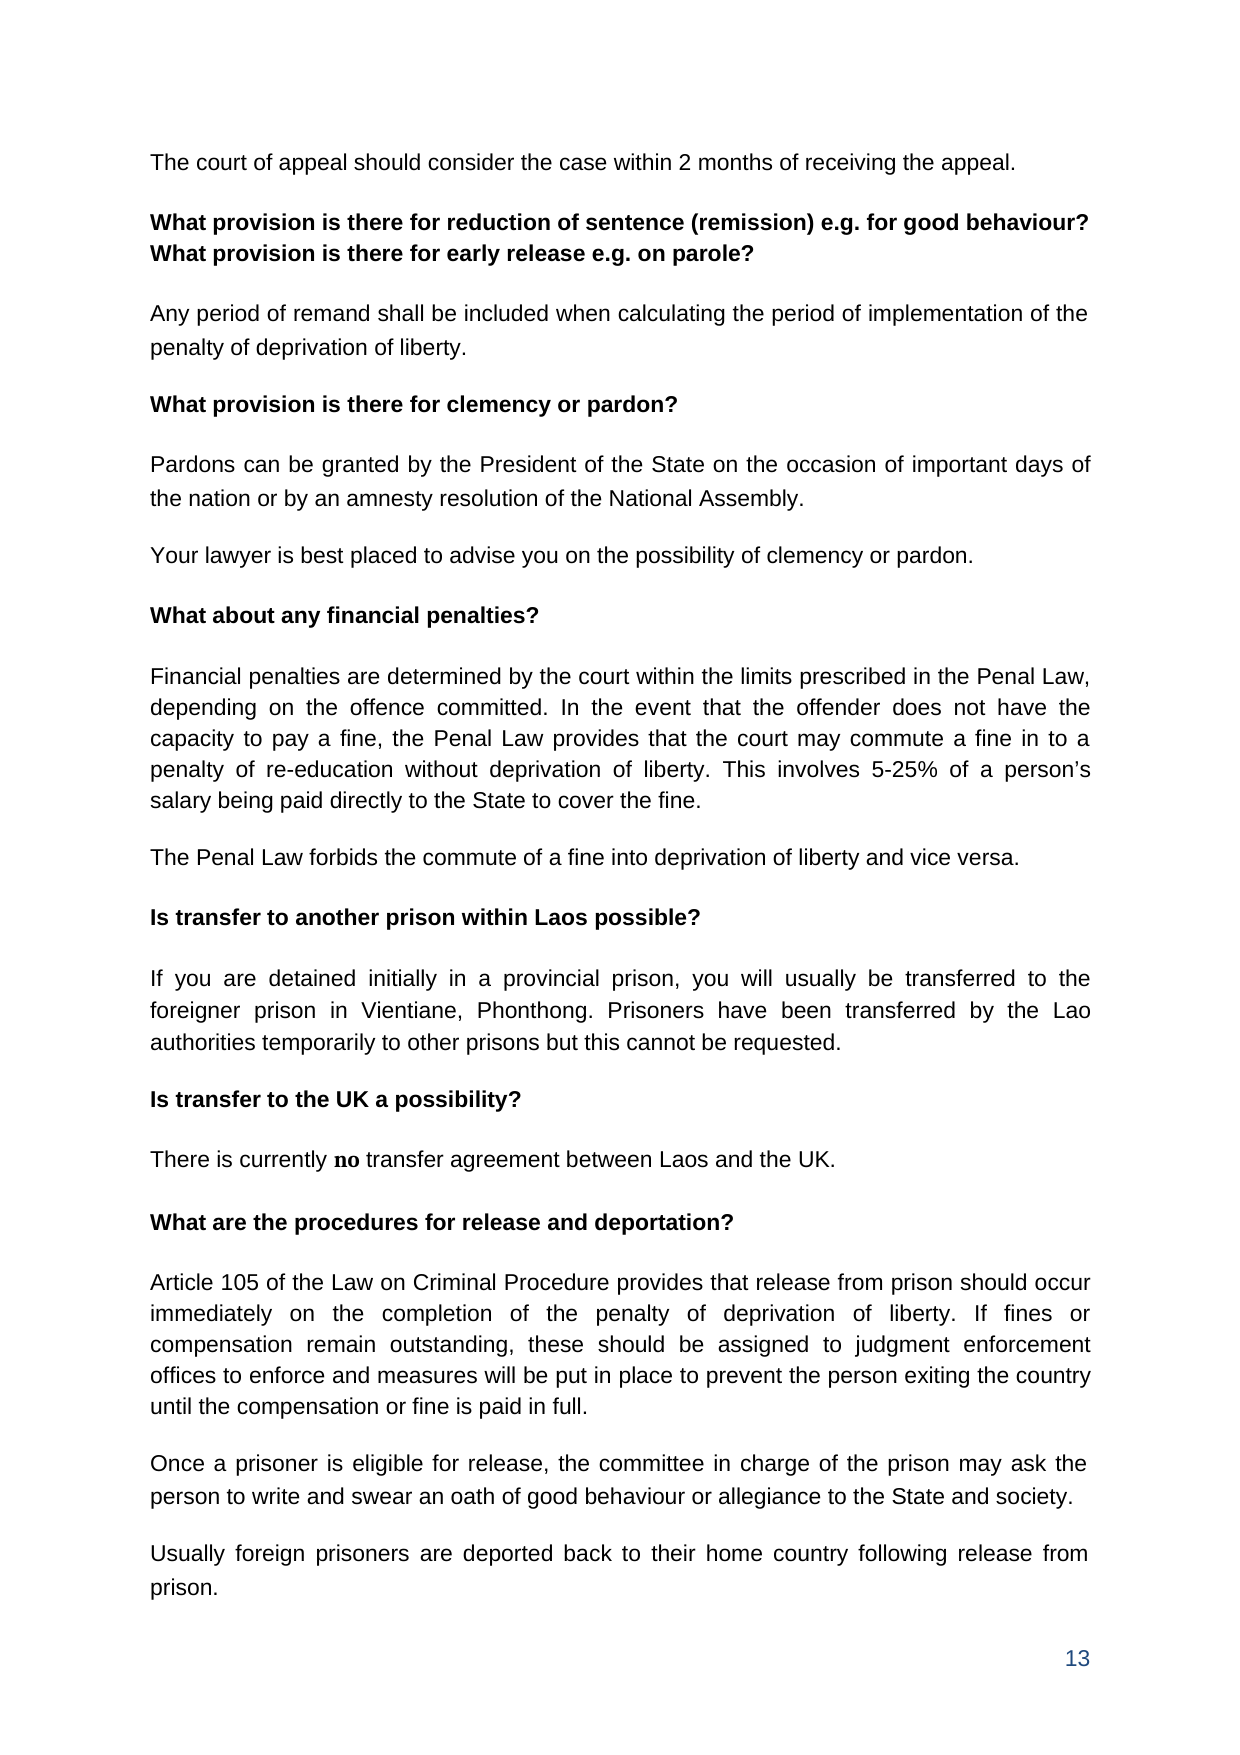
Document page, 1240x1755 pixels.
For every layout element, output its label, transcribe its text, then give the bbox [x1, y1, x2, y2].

text The Penal Law forbids the commute of a fine into deprivation of liberty and vice versa. [150, 844, 1092, 870]
text Once a prisoner is eligible for release, the committee in charge of the prison may ask the person to write and swear an oath of good behaviour or allegiance to the State and society. [150, 1449, 1089, 1509]
text There is currently no transfer agreement between Laos and the UK. [150, 1146, 1092, 1174]
text Article 105 of the Law on Criminal Procedure provides that release from prison should occur immediately on the completion of the penalty of deprivation of liberty. If fines or compensation remain outstanding, these should be assigned to judgment enforcement offices to enforce and measures will be put in place to prevent the person exiting the country until the compensation or fine is paid in full. [150, 1269, 1092, 1419]
text What provision is there for reduction of sentence (remission) e.g. for good behaviour? [150, 209, 1092, 236]
text Is transfer to another prison within Laos possible? [150, 904, 1092, 931]
text Your lawyer is best placed to advise you on the possibility of clemency or pardon. [150, 542, 1092, 568]
text Pardons can be granted by the President of the State on the occasion of important days of the nation or by an amnesty resolution of the National Assembly. [150, 451, 1092, 511]
text Usually foreign prisoners are deported back to their home country following release from prison. [150, 1540, 1089, 1600]
text The court of appeal should consider the case within 2 months of receiving the appeal. [150, 149, 1092, 175]
text If you are detained initially in a provincial prison, you will usually be transferred to the foreigner prison in Vientiane, Phonthong. Prisoners have been transferred by the Lao authorities temporarily to other prisons but this cannot be requested. [150, 965, 1092, 1056]
text What provision is there for early release e.g. on parole? [150, 240, 1092, 267]
text 13 [1064, 1644, 1092, 1671]
text What provision is there for clemency or pardon? [150, 391, 1092, 417]
text What about any financial penalties? [150, 602, 1092, 628]
text What are the procedures for release and deportation? [150, 1208, 1092, 1235]
text Is transfer to the UK a possibility? [150, 1086, 1092, 1112]
text Financial penalties are determined by the court within the limits prescribed in the Penal Law, depending on the offence committed. In the event that the offender does not have the capacity to pay a fine, the Penal Law provides that the court may commute a fine in to a penalty of re-education without deprivation of liberty. This involves 5-25% of a person’s salary being paid directly to the State to cover the fine. [150, 663, 1092, 813]
text Any period of remand shall be included when calculating the period of implementation of the penalty of deprivation of liberty. [150, 300, 1089, 360]
